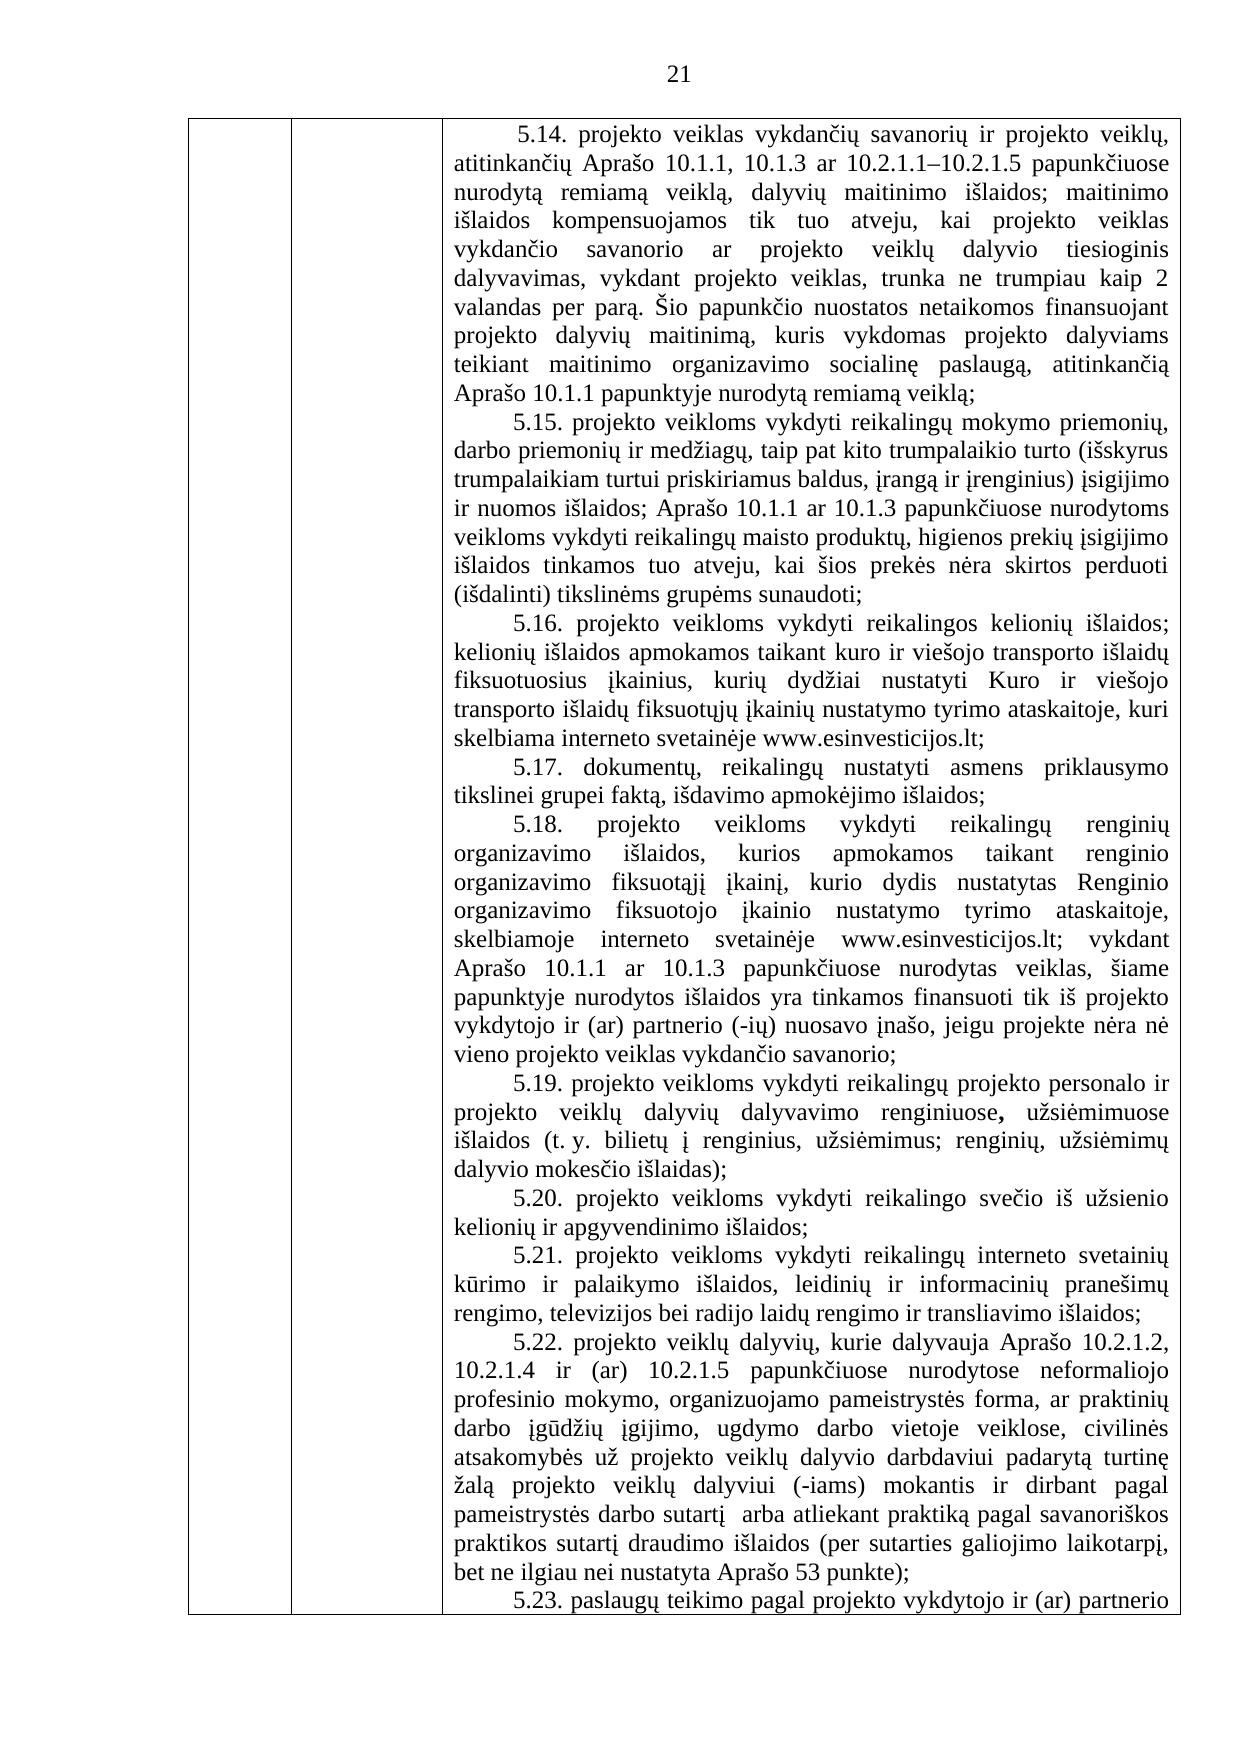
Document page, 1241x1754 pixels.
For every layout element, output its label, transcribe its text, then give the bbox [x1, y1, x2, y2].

table_cell [189, 119, 291, 1614]
table_cell 5.14. projekto veiklas vykdančių savanorių ir projekto veiklų, atitinkančių Aprašo 10.1.1, 10.1.3 ar 10.2.1.1–10.2.1.5 papunkčiuose nurodytą remiamą veiklą, dalyvių maitinimo išlaidos; maitinimo išlaidos kompensuojamos tik tuo atveju, kai projekto veiklas vykdančio savanorio ar projekto veiklų dalyvio tiesioginis dalyvavimas, vykdant projekto veiklas, trunka ne trumpiau kaip 2 valandas per parą. Šio papunkčio nuostatos netaikomos finansuojant projekto dalyvių maitinimą, kuris vykdomas projekto dalyviams teikiant maitinimo organizavimo socialinę paslaugą, atitinkančią Aprašo 10.1.1 papunktyje nurodytą remiamą veiklą; 5.15. projekto veikloms vykdyti reikalingų mokymo priemonių, darbo priemonių ir medžiagų, taip pat kito trumpalaikio turto (išskyrus trumpalaikiam turtui priskiriamus baldus, įrangą ir įrenginius) įsigijimo ir nuomos išlaidos; Aprašo 10.1.1 ar 10.1.3 papunkčiuose nurodytoms veikloms vykdyti reikalingų maisto produktų, higienos prekių įsigijimo išlaidos tinkamos tuo atveju, kai šios prekės nėra skirtos perduoti (išdalinti) tikslinėms grupėms sunaudoti; 5.16. projekto veikloms vykdyti reikalingos kelionių išlaidos; kelionių išlaidos apmokamos taikant kuro ir viešojo transporto išlaidų fiksuotuosius įkainius, kurių dydžiai nustatyti Kuro ir viešojo transporto išlaidų fiksuotųjų įkainių nustatymo tyrimo ataskaitoje, kuri skelbiama interneto svetainėje www.esinvesticijos.lt; 5.17. dokumentų, reikalingų nustatyti asmens priklausymo tikslinei grupei faktą, išdavimo apmokėjimo išlaidos; 5.18. projekto veikloms vykdyti reikalingų renginių organizavimo išlaidos, kurios apmokamos taikant renginio organizavimo fiksuotąjį įkainį, kurio dydis nustatytas Renginio organizavimo fiksuotojo įkainio nustatymo tyrimo ataskaitoje, skelbiamoje interneto svetainėje www.esinvesticijos.lt; vykdant Aprašo 10.1.1 ar 10.1.3 papunkčiuose nurodytas veiklas, šiame papunktyje nurodytos išlaidos yra tinkamos finansuoti tik iš projekto vykdytojo ir (ar) partnerio (-ių) nuosavo įnašo, jeigu projekte nėra nė vieno projekto veiklas vykdančio savanorio; 5.19. projekto veikloms vykdyti reikalingų projekto personalo ir projekto veiklų dalyvių dalyvavimo renginiuose, užsiėmimuose išlaidos (t. y. bilietų į renginius, užsiėmimus; renginių, užsiėmimų dalyvio mokesčio išlaidas); 5.20. projekto veikloms vykdyti reikalingo svečio iš užsienio kelionių ir apgyvendinimo išlaidos; 5.21. projekto veikloms vykdyti reikalingų interneto svetainių kūrimo ir palaikymo išlaidos, leidinių ir informacinių pranešimų rengimo, televizijos bei radijo laidų rengimo ir transliavimo išlaidos; 5.22. projekto veiklų dalyvių, kurie dalyvauja Aprašo 10.2.1.2, 10.2.1.4 ir (ar) 10.2.1.5 papunkčiuose nurodytose neformaliojo profesinio mokymo, organizuojamo pameistrystės forma, ar praktinių darbo įgūdžių įgijimo, ugdymo darbo vietoje veiklose, civilinės atsakomybės už projekto veiklų dalyvio darbdaviui padarytą turtinę žalą projekto veiklų dalyviui (-iams) mokantis ir dirbant pagal pameistrystės darbo sutartį arba atliekant praktiką pagal savanoriškos praktikos sutartį draudimo išlaidos (per sutarties galiojimo laikotarpį, bet ne ilgiau nei nustatyta Aprašo 53 punkte); 5.23. paslaugų teikimo pagal projekto vykdytojo ir (ar) partnerio [443, 119, 1180, 1614]
table_cell [292, 119, 442, 1614]
